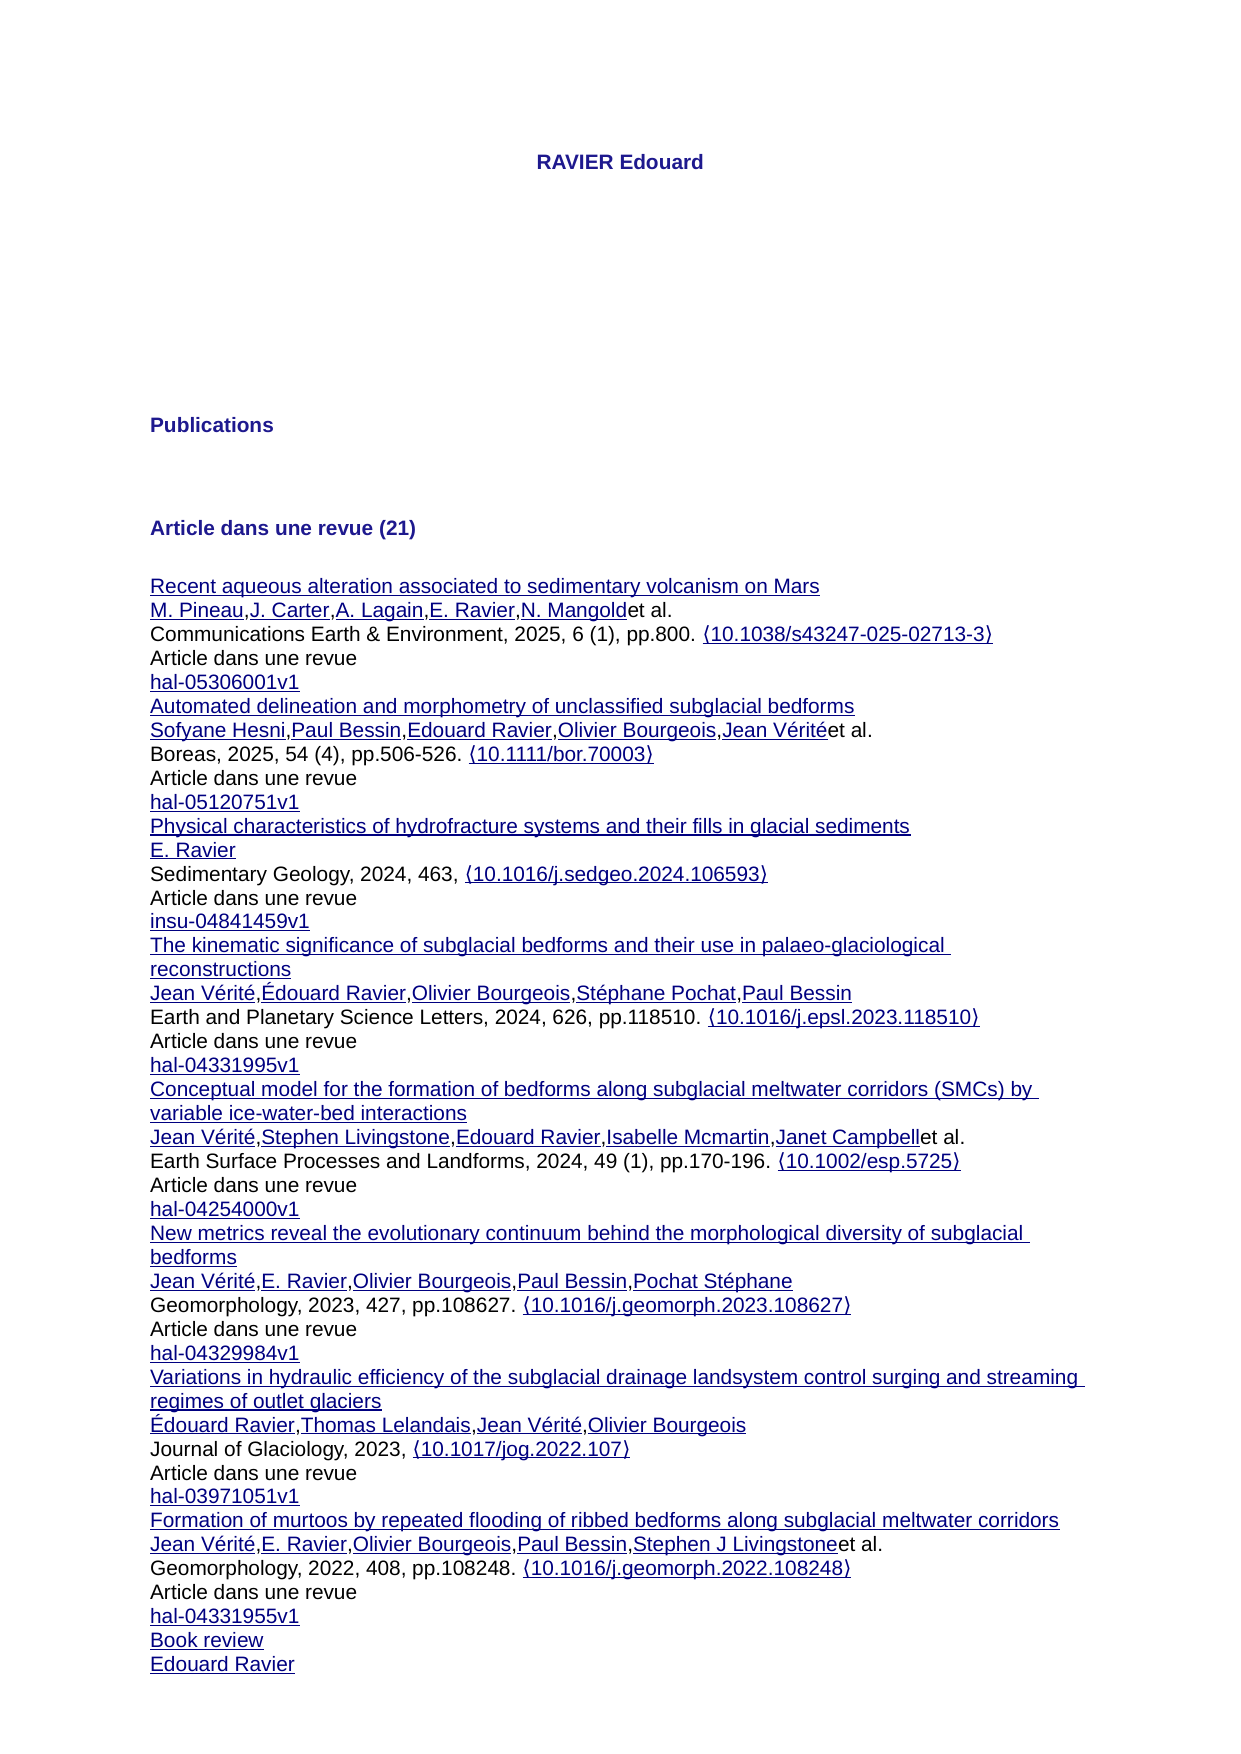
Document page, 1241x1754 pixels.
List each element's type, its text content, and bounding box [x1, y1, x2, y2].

table_cell New metrics reveal the evolutionary continuum behind the morphological diversity of subglacial bedforms Jean Vérité,E. Ravier,Olivier Bourgeois,Paul Bessin,Pochat Stéphane Geomorphology, 2023, 427, pp.108627. ⟨10.1016/j.geomorph.2023.108627⟩ Article dans une revue hal-04329984v1 [150, 1221, 1090, 1364]
table_cell The kinematic significance of subglacial bedforms and their use in palaeo-glaciological reconstructions Jean Vérité,Édouard Ravier,Olivier Bourgeois,Stéphane Pochat,Paul Bessin Earth and Planetary Science Letters, 2024, 626, pp.118510. ⟨10.1016/j.epsl.2023.118510⟩ Article dans une revue hal-04331995v1 [150, 933, 1090, 1077]
table_cell Formation of murtoos by repeated flooding of ribbed bedforms along subglacial meltwater corridors Jean Vérité,E. Ravier,Olivier Bourgeois,Paul Bessin,Stephen J Livingstoneet al. Geomorphology, 2022, 408, pp.108248. ⟨10.1016/j.geomorph.2022.108248⟩ Article dans une revue hal-04331955v1 [150, 1508, 1090, 1628]
subtitle RAVIER Edouard [150, 150, 1090, 174]
subtitle Publications [150, 412, 1090, 436]
table_cell Book review Edouard Ravier [150, 1628, 1090, 1676]
table_cell Physical characteristics of hydrofracture systems and their fills in glacial sediments E. Ravier Sedimentary Geology, 2024, 463, ⟨10.1016/j.sedgeo.2024.106593⟩ Article dans une revue insu-04841459v1 [150, 814, 1090, 933]
table_cell Variations in hydraulic efficiency of the subglacial drainage landsystem control surging and streaming regimes of outlet glaciers Édouard Ravier,Thomas Lelandais,Jean Vérité,Olivier Bourgeois Journal of Glaciology, 2023, ⟨10.1017/jog.2022.107⟩ Article dans une revue hal-03971051v1 [150, 1365, 1090, 1508]
table_cell Automated delineation and morphometry of unclassified subglacial bedforms Sofyane Hesni,Paul Bessin,Edouard Ravier,Olivier Bourgeois,Jean Véritéet al. Boreas, 2025, 54 (4), pp.506-526. ⟨10.1111/bor.70003⟩ Article dans une revue hal-05120751v1 [150, 694, 1090, 813]
table_header Recent aqueous alteration associated to sedimentary volcanism on Mars M. Pineau,J. Carter,A. Lagain,E. Ravier,N. Mangoldet al. Communications Earth & Environment, 2025, 6 (1), pp.800. ⟨10.1038/s43247-025-02713-3⟩ Article dans une revue hal-05306001v1 [150, 574, 1090, 694]
table_cell Conceptual model for the formation of bedforms along subglacial meltwater corridors (SMCs) by variable ice‐water‐bed interactions Jean Vérité,Stephen Livingstone,Edouard Ravier,Isabelle Mcmartin,Janet Campbellet al. Earth Surface Processes and Landforms, 2024, 49 (1), pp.170-196. ⟨10.1002/esp.5725⟩ Article dans une revue hal-04254000v1 [150, 1077, 1090, 1221]
subtitle Article dans une revue (21) [150, 516, 1090, 539]
